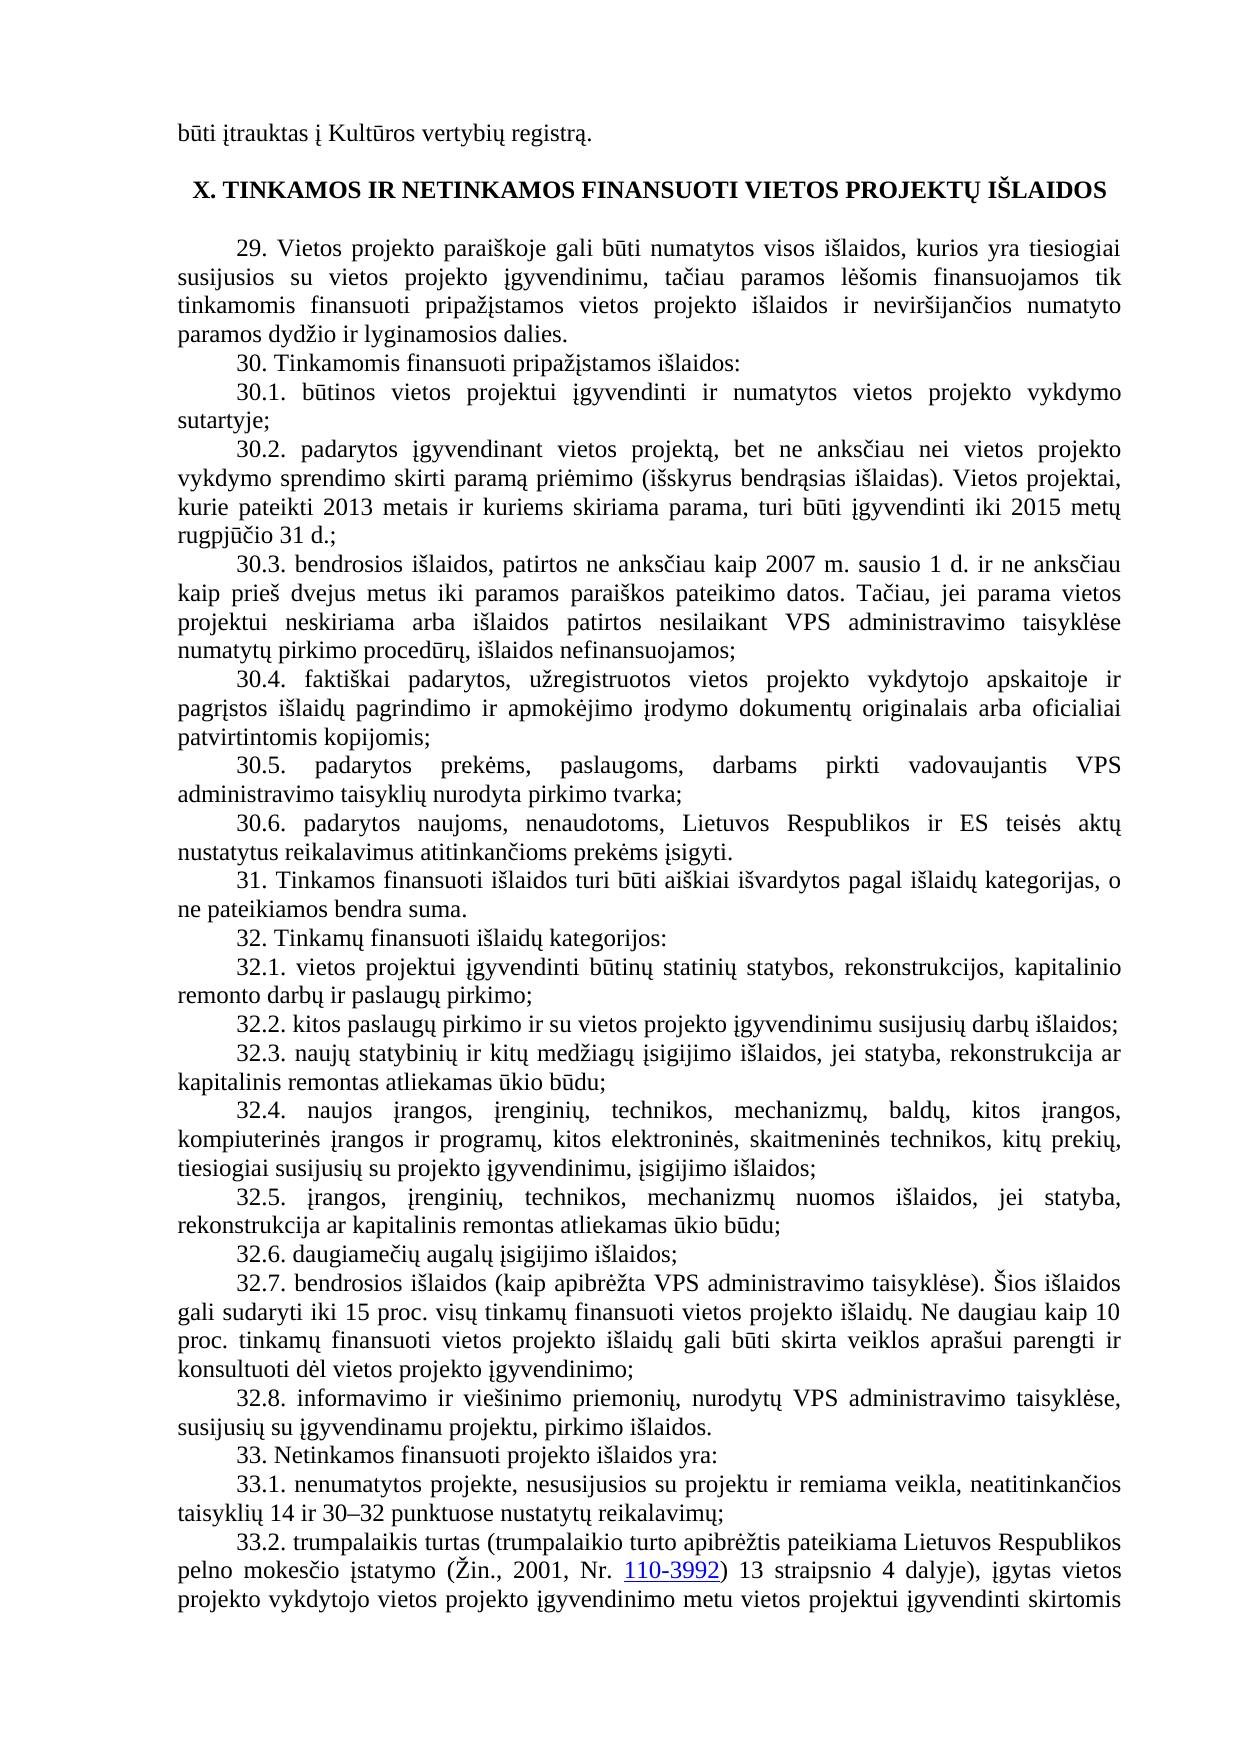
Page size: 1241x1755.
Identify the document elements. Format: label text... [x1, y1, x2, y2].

text 32.3. naujų statybinių ir kitų medžiagų įsigijimo išlaidos, jei statyba, rekonstrukcija ar kapitalinis remontas atliekamas ūkio būdu; [177, 1038, 1122, 1096]
text 29. Vietos projekto paraiškoje gali būti numatytos visos išlaidos, kurios yra tiesiogiai susijusios su vietos projekto įgyvendinimu, tačiau paramos lėšomis finansuojamos tik tinkamomis finansuoti pripažįstamos vietos projekto išlaidos ir neviršijančios numatyto paramos dydžio ir lyginamosios dalies. [177, 233, 1122, 348]
text 32.2. kitos paslaugų pirkimo ir su vietos projekto įgyvendinimu susijusių darbų išlaidos; [177, 1009, 1122, 1038]
text 30. Tinkamomis finansuoti pripažįstamos išlaidos: [177, 348, 1122, 377]
text 32.1. vietos projektui įgyvendinti būtinų statinių statybos, rekonstrukcijos, kapitalinio remonto darbų ir paslaugų pirkimo; [177, 952, 1122, 1009]
text 30.5. padarytos prekėms, paslaugoms, darbams pirkti vadovaujantis VPS administravimo taisyklių nurodyta pirkimo tvarka; [177, 751, 1122, 808]
text 30.3. bendrosios išlaidos, patirtos ne anksčiau kaip 2007 m. sausio 1 d. ir ne anksčiau kaip prieš dvejus metus iki paramos paraiškos pateikimo datos. Tačiau, jei parama vietos projektui neskiriama arba išlaidos patirtos nesilaikant VPS administravimo taisyklėse numatytų pirkimo procedūrų, išlaidos nefinansuojamos; [177, 549, 1122, 664]
text 30.4. faktiškai padarytos, užregistruotos vietos projekto vykdytojo apskaitoje ir pagrįstos išlaidų pagrindimo ir apmokėjimo įrodymo dokumentų originalais arba oficialiai patvirtintomis kopijomis; [177, 664, 1122, 751]
text 33. Netinkamos finansuoti projekto išlaidos yra: [177, 1441, 1122, 1469]
text X. TINKAMOS IR NETINKAMOS FINANSUOTI VIETOS PROJEKTŲ IŠLAIDOS [177, 176, 1122, 204]
text 33.2. trumpalaikis turtas (trumpalaikio turto apibrėžtis pateikiama Lietuvos Respublikos pelno mokesčio įstatymo (Žin., 2001, Nr. 110-3992) 13 straipsnio 4 dalyje), įgytas vietos projekto vykdytojo vietos projekto įgyvendinimo metu vietos projektui įgyvendinti skirtomis [177, 1527, 1122, 1613]
text 32.5. įrangos, įrenginių, technikos, mechanizmų nuomos išlaidos, jei statyba, rekonstrukcija ar kapitalinis remontas atliekamas ūkio būdu; [177, 1182, 1122, 1239]
text būti įtrauktas į Kultūros vertybių registrą. [177, 118, 1122, 147]
text 32.6. daugiamečių augalų įsigijimo išlaidos; [177, 1239, 1122, 1268]
text 32.8. informavimo ir viešinimo priemonių, nurodytų VPS administravimo taisyklėse, susijusių su įgyvendinamu projektu, pirkimo išlaidos. [177, 1383, 1122, 1441]
text 32.7. bendrosios išlaidos (kaip apibrėžta VPS administravimo taisyklėse). Šios išlaidos gali sudaryti iki 15 proc. visų tinkamų finansuoti vietos projekto išlaidų. Ne daugiau kaip 10 proc. tinkamų finansuoti vietos projekto išlaidų gali būti skirta veiklos aprašui parengti ir konsultuoti dėl vietos projekto įgyvendinimo; [177, 1268, 1122, 1383]
text 30.2. padarytos įgyvendinant vietos projektą, bet ne anksčiau nei vietos projekto vykdymo sprendimo skirti paramą priėmimo (išskyrus bendrąsias išlaidas). Vietos projektai, kurie pateikti 2013 metais ir kuriems skiriama parama, turi būti įgyvendinti iki 2015 metų rugpjūčio 31 d.; [177, 434, 1122, 549]
text 32.4. naujos įrangos, įrenginių, technikos, mechanizmų, baldų, kitos įrangos, kompiuterinės įrangos ir programų, kitos elektroninės, skaitmeninės technikos, kitų prekių, tiesiogiai susijusių su projekto įgyvendinimu, įsigijimo išlaidos; [177, 1096, 1122, 1182]
text 32. Tinkamų finansuoti išlaidų kategorijos: [177, 923, 1122, 952]
text 30.1. būtinos vietos projektui įgyvendinti ir numatytos vietos projekto vykdymo sutartyje; [177, 377, 1122, 434]
text 30.6. padarytos naujoms, nenaudotoms, Lietuvos Respublikos ir ES teisės aktų nustatytus reikalavimus atitinkančioms prekėms įsigyti. [177, 808, 1122, 866]
text 31. Tinkamos finansuoti išlaidos turi būti aiškiai išvardytos pagal išlaidų kategorijas, o ne pateikiamos bendra suma. [177, 866, 1122, 923]
text 33.1. nenumatytos projekte, nesusijusios su projektu ir remiama veikla, neatitinkančios taisyklių 14 ir 30–32 punktuose nustatytų reikalavimų; [177, 1469, 1122, 1527]
